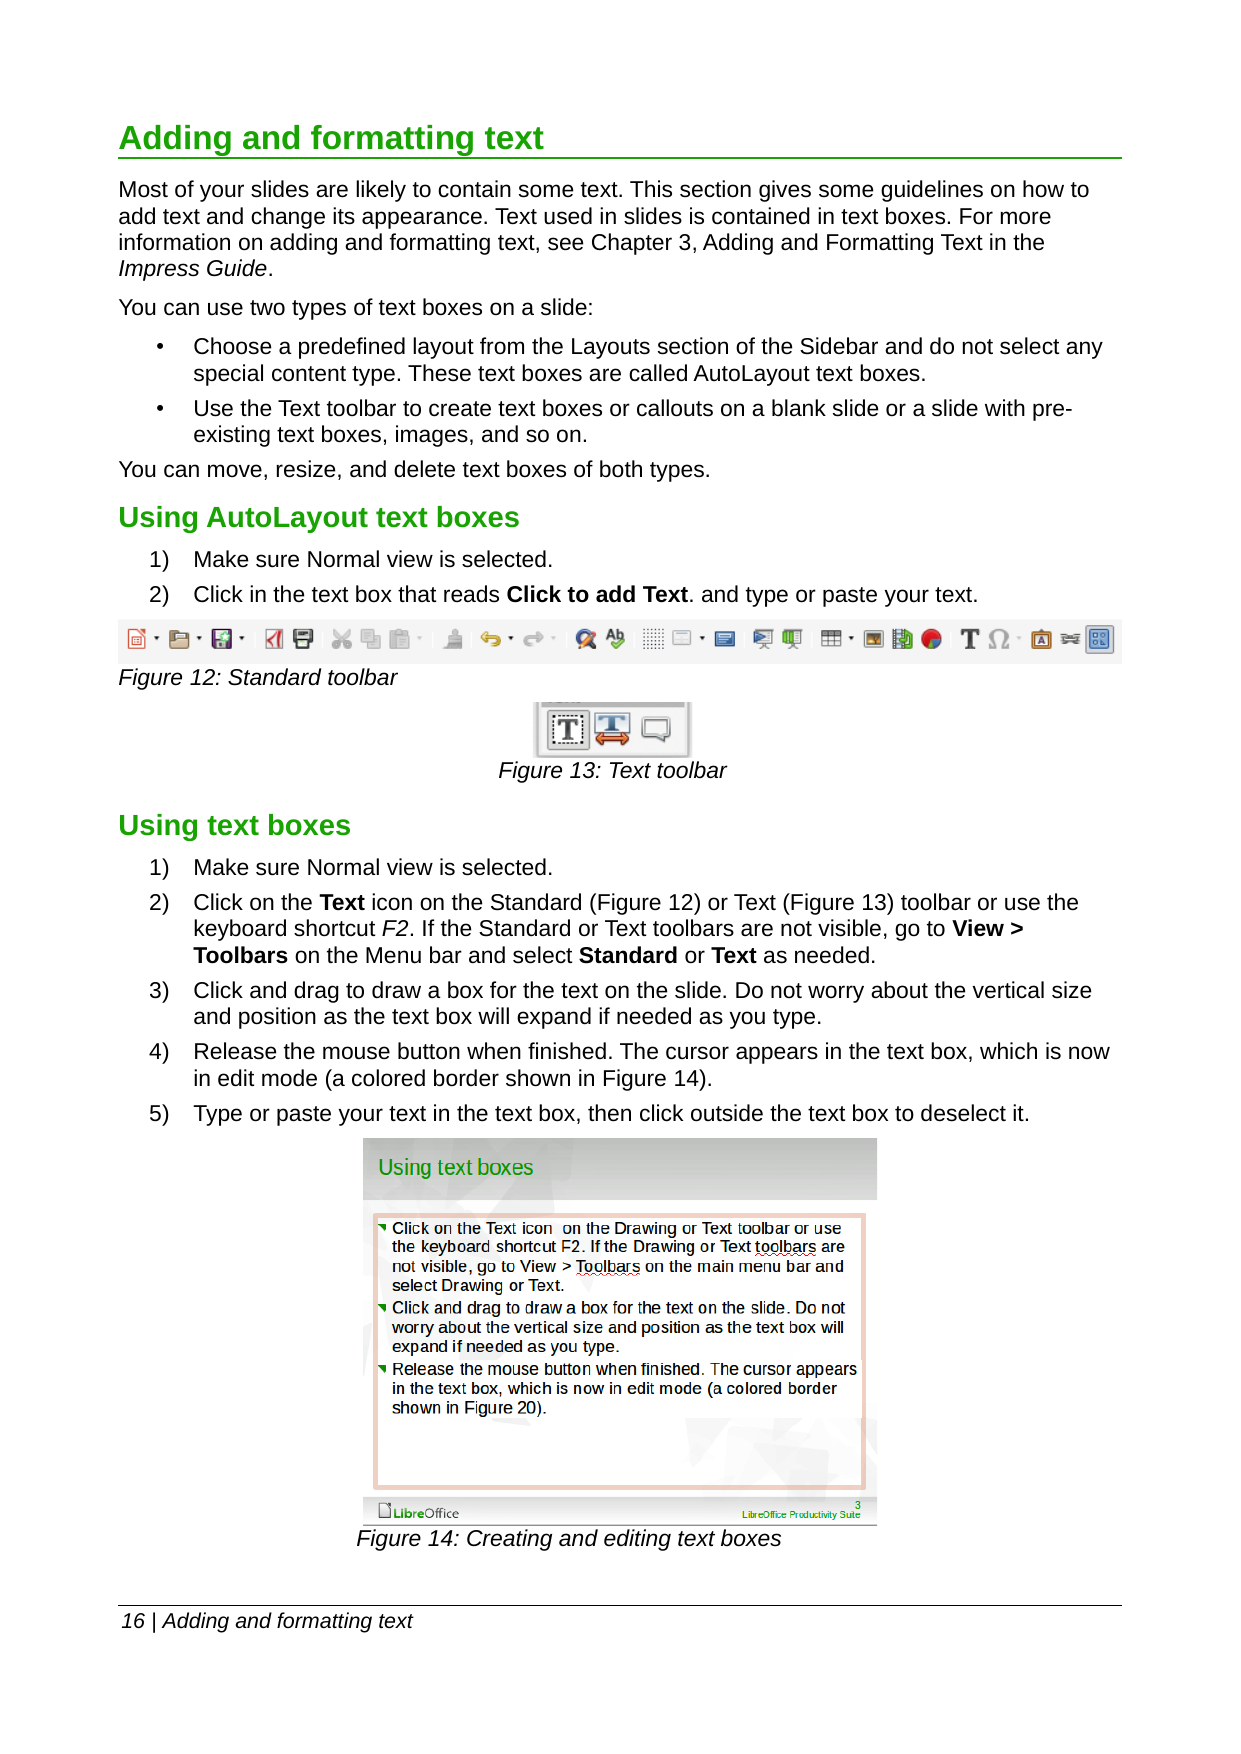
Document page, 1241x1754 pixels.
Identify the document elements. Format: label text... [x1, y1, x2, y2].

picture [363, 1138, 878, 1526]
text Figure 12: Standard toolbar [118, 664, 1122, 690]
text Figure 14: Creating and editing text boxes [356, 1138, 884, 1552]
list Use the Text toolbar to create text boxes or callouts on a blank slide or a slide with pre-existing text boxes, images, and so on. [156, 395, 1122, 447]
list Make sure Normal view is selected. [169, 546, 1122, 572]
list Release the mouse button when finished. The cursor appears in the text box, which is now in edit mode (a colored border shown in Figure 14). [169, 1038, 1122, 1091]
list You can use two types of text boxes on a slide: [118, 294, 1122, 321]
text You can move, resize, and delete text boxes of both types. [118, 456, 1122, 483]
subtitle Adding and formatting text [118, 118, 1122, 157]
picture [118, 619, 1123, 664]
list Click and drag to draw a box for the text on the slide. Do not worry about the vertical size and position as the text box will expand if needed as you type. [169, 977, 1122, 1029]
list Choose a predefined layout from the Layouts section of the Sidebar and do not select any special content type. These text boxes are called AutoLayout text boxes. [156, 333, 1122, 386]
list Type or paste your text in the text box, then click outside the text box to deselect it. [169, 1100, 1122, 1126]
text Figure 13: Text toolbar [498, 702, 742, 784]
list Click in the text box that reads Click to add Text. and type or paste your text. [169, 581, 1122, 607]
subtitle Using text boxes [118, 808, 1122, 842]
subtitle Using AutoLayout text boxes [118, 500, 1122, 534]
picture [532, 702, 693, 758]
list Click on the Text icon on the Standard (Figure 12) or Text (Figure 13) toolbar or use the keyboard shortcut F2. If the Standard or Text toolbars are not visible, go to View > Toolbars on the Menu bar and select Standard or Text as needed. [169, 889, 1122, 968]
text Most of your slides are likely to contain some text. This section gives some guidelines on how to add text and change its appearance. Text used in slides is contained in text boxes. For more information on adding and formatting text, see Chapter 3, Adding and Formatting Text in the Impress Guide. [118, 176, 1122, 282]
list Make sure Normal view is selected. [169, 854, 1122, 880]
